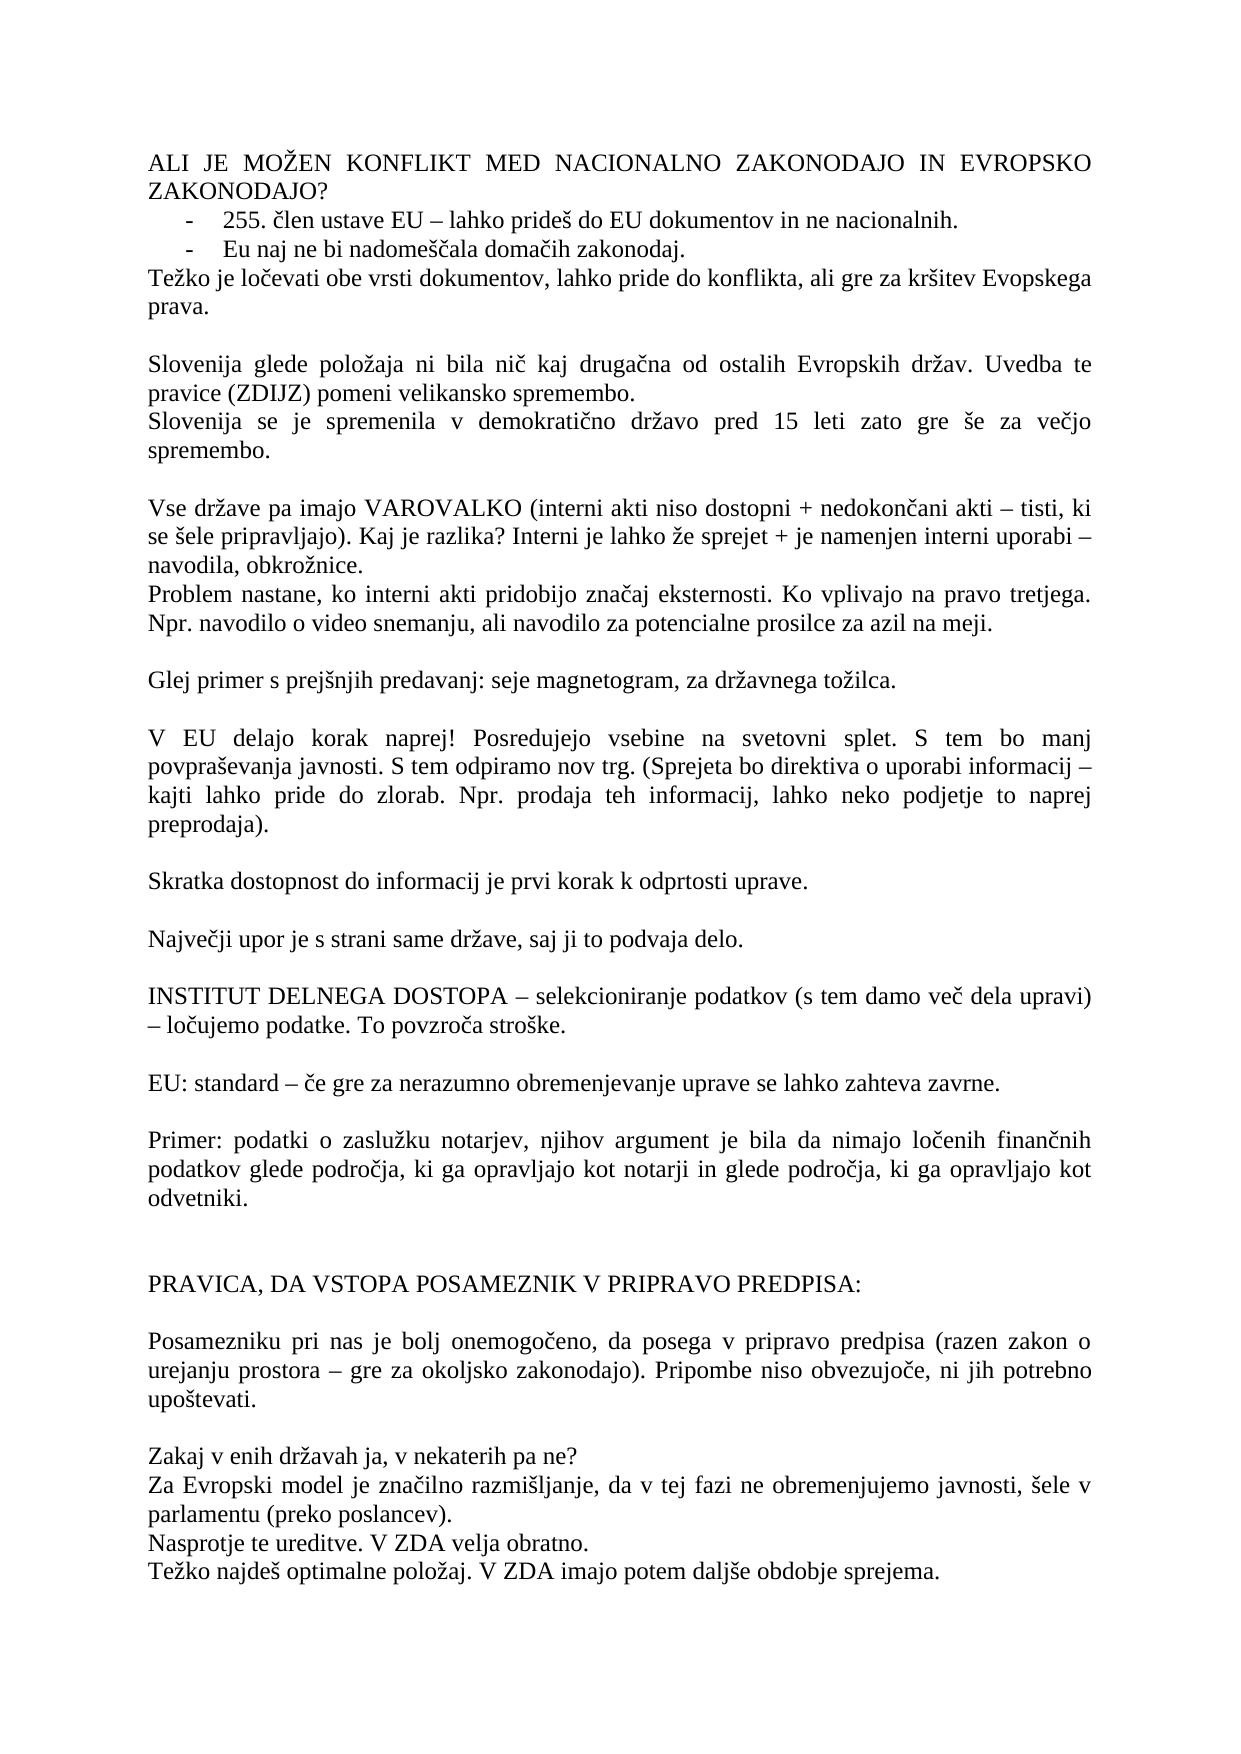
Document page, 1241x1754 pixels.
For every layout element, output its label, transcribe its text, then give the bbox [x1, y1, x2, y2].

text PRAVICA, DA VSTOPA POSAMEZNIK V PRIPRAVO PREDPISA: [148, 1269, 1093, 1298]
text Težko je ločevati obe vrsti dokumentov, lahko pride do konflikta, ali gre za kršitev Evopskega prava. [148, 263, 1093, 320]
text Glej primer s prejšnjih predavanj: seje magnetogram, za državnega tožilca. [148, 665, 1093, 694]
list 255. člen ustave EU – lahko prideš do EU dokumentov in ne nacionalnih. [185, 205, 1093, 234]
text Za Evropski model je značilno razmišljanje, da v tej fazi ne obremenjujemo javnosti, šele v parlamentu (preko poslancev). [148, 1470, 1093, 1528]
text Slovenija glede položaja ni bila nič kaj drugačna od ostalih Evropskih držav. Uvedba te pravice (ZDIJZ) pomeni velikansko spremembo. [148, 349, 1093, 406]
text Slovenija se je spremenila v demokratično državo pred 15 leti zato gre še za večjo spremembo. [148, 406, 1093, 464]
text INSTITUT DELNEGA DOSTOPA – selekcioniranje podatkov (s tem damo več dela upravi) – ločujemo podatke. To povzroča stroške. [148, 981, 1093, 1039]
text Primer: podatki o zaslužku notarjev, njihov argument je bila da nimajo ločenih finančnih podatkov glede področja, ki ga opravljajo kot notarji in glede področja, ki ga opravljajo kot odvetniki. [148, 1125, 1093, 1211]
text Zakaj v enih državah ja, v nekaterih pa ne? [148, 1441, 1093, 1470]
text Problem nastane, ko interni akti pridobijo značaj eksternosti. Ko vplivajo na pravo tretjega. Npr. navodilo o video snemanju, ali navodilo za potencialne prosilce za azil na meji. [148, 579, 1093, 636]
text Težko najdeš optimalne položaj. V ZDA imajo potem daljše obdobje sprejema. [148, 1556, 1093, 1585]
text Nasprotje te ureditve. V ZDA velja obratno. [148, 1528, 1093, 1556]
list Eu naj ne bi nadomeščala domačih zakonodaj. [185, 234, 1093, 263]
text Posamezniku pri nas je bolj onemogočeno, da posega v pripravo predpisa (razen zakon o urejanju prostora – gre za okoljsko zakonodajo). Pripombe niso obvezujoče, ni jih potrebno upoštevati. [148, 1326, 1093, 1413]
text V EU delajo korak naprej! Posredujejo vsebine na svetovni splet. S tem bo manj povpraševanja javnosti. S tem odpiramo nov trg. (Sprejeta bo direktiva o uporabi informacij – kajti lahko pride do zlorab. Npr. prodaja teh informacij, lahko neko podjetje to naprej preprodaja). [148, 723, 1093, 838]
text Skratka dostopnost do informacij je prvi korak k odprtosti uprave. [148, 866, 1093, 895]
text EU: standard – če gre za nerazumno obremenjevanje uprave se lahko zahteva zavrne. [148, 1068, 1093, 1096]
text Vse države pa imajo VAROVALKO (interni akti niso dostopni + nedokončani akti – tisti, ki se šele pripravljajo). Kaj je razlika? Interni je lahko že sprejet + je namenjen interni uporabi – navodila, obkrožnice. [148, 493, 1093, 579]
text Največji upor je s strani same države, saj ji to podvaja delo. [148, 924, 1093, 953]
text ALI JE MOŽEN KONFLIKT MED NACIONALNO ZAKONODAJO IN EVROPSKO ZAKONODAJO? [148, 148, 1093, 205]
